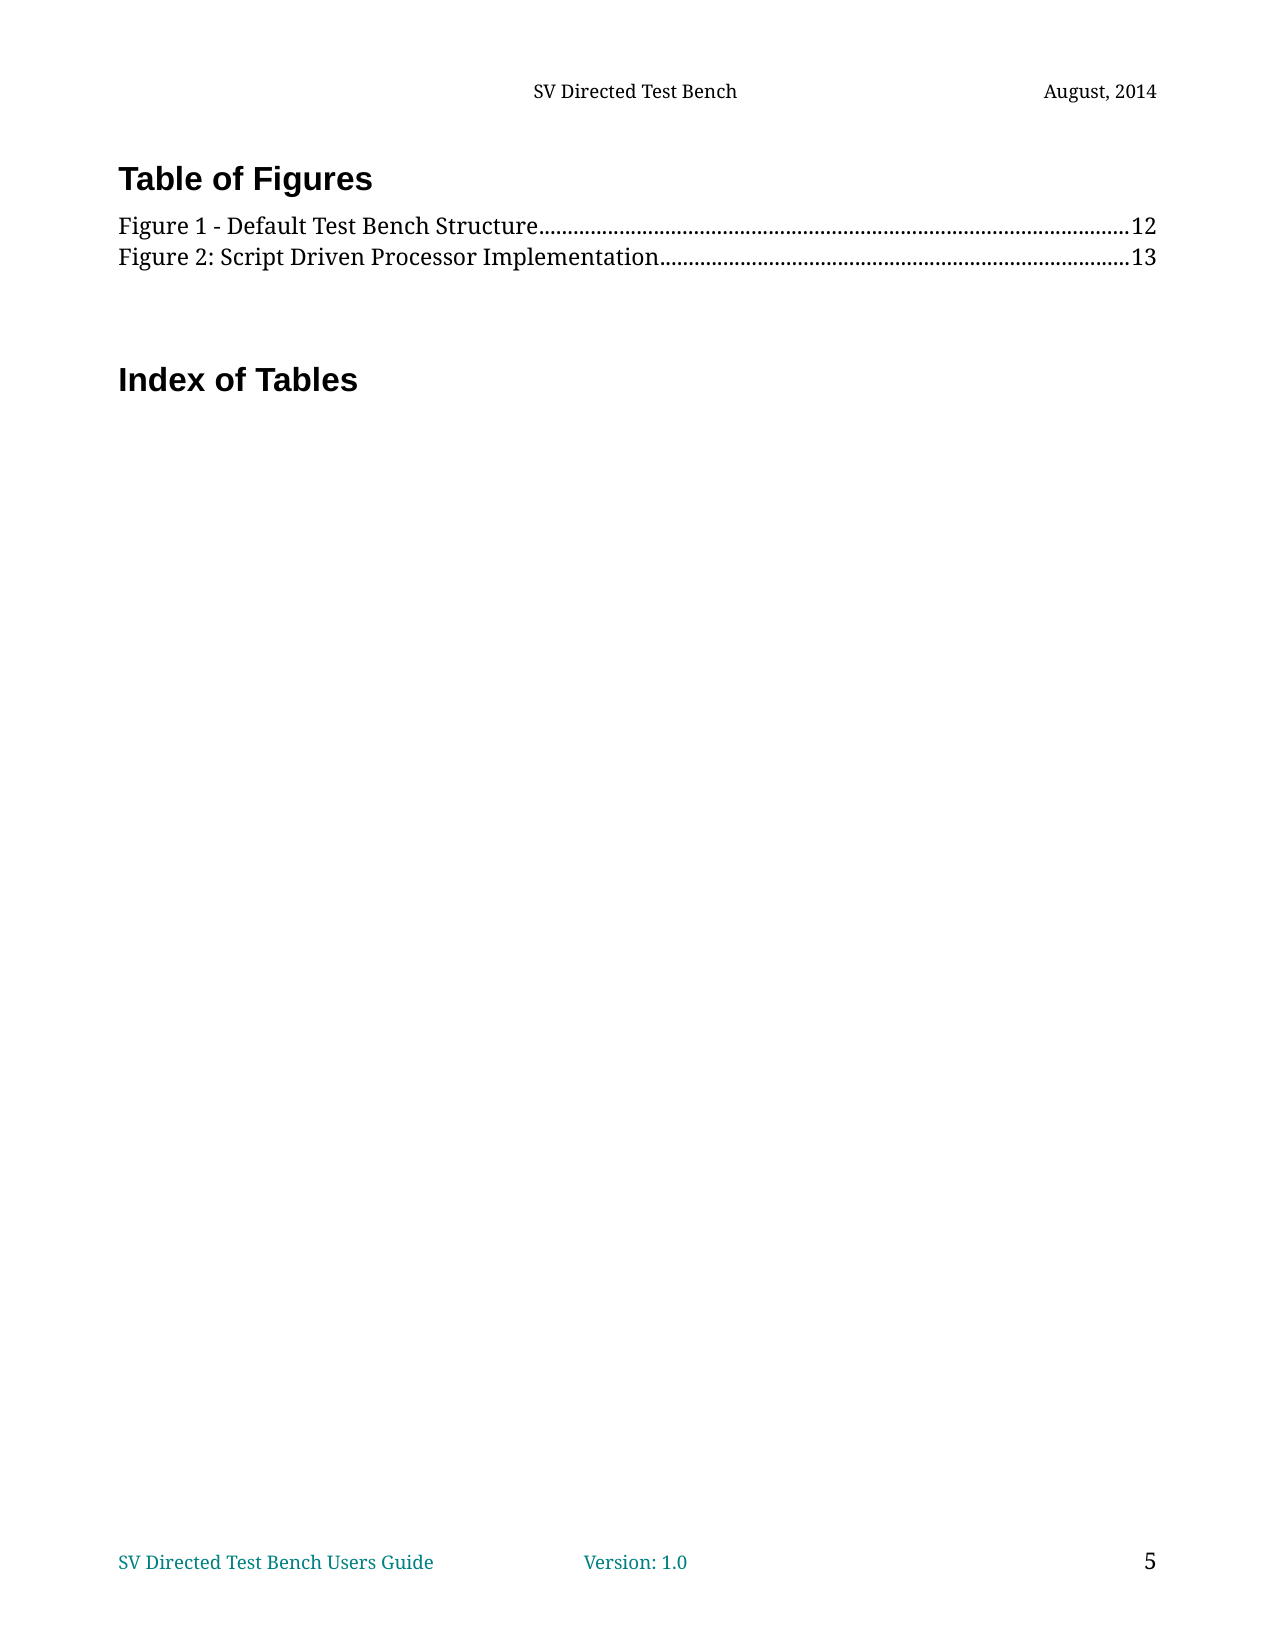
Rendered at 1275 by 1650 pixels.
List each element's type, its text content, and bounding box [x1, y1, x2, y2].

subtitle Table of Figures [118, 159, 1157, 197]
subtitle Index of Tables [118, 360, 1157, 398]
text Figure 2: Script Driven Processor Implementation 13 [118, 241, 1157, 272]
text Figure 1 - Default Test Bench Structure 12 [118, 210, 1157, 241]
